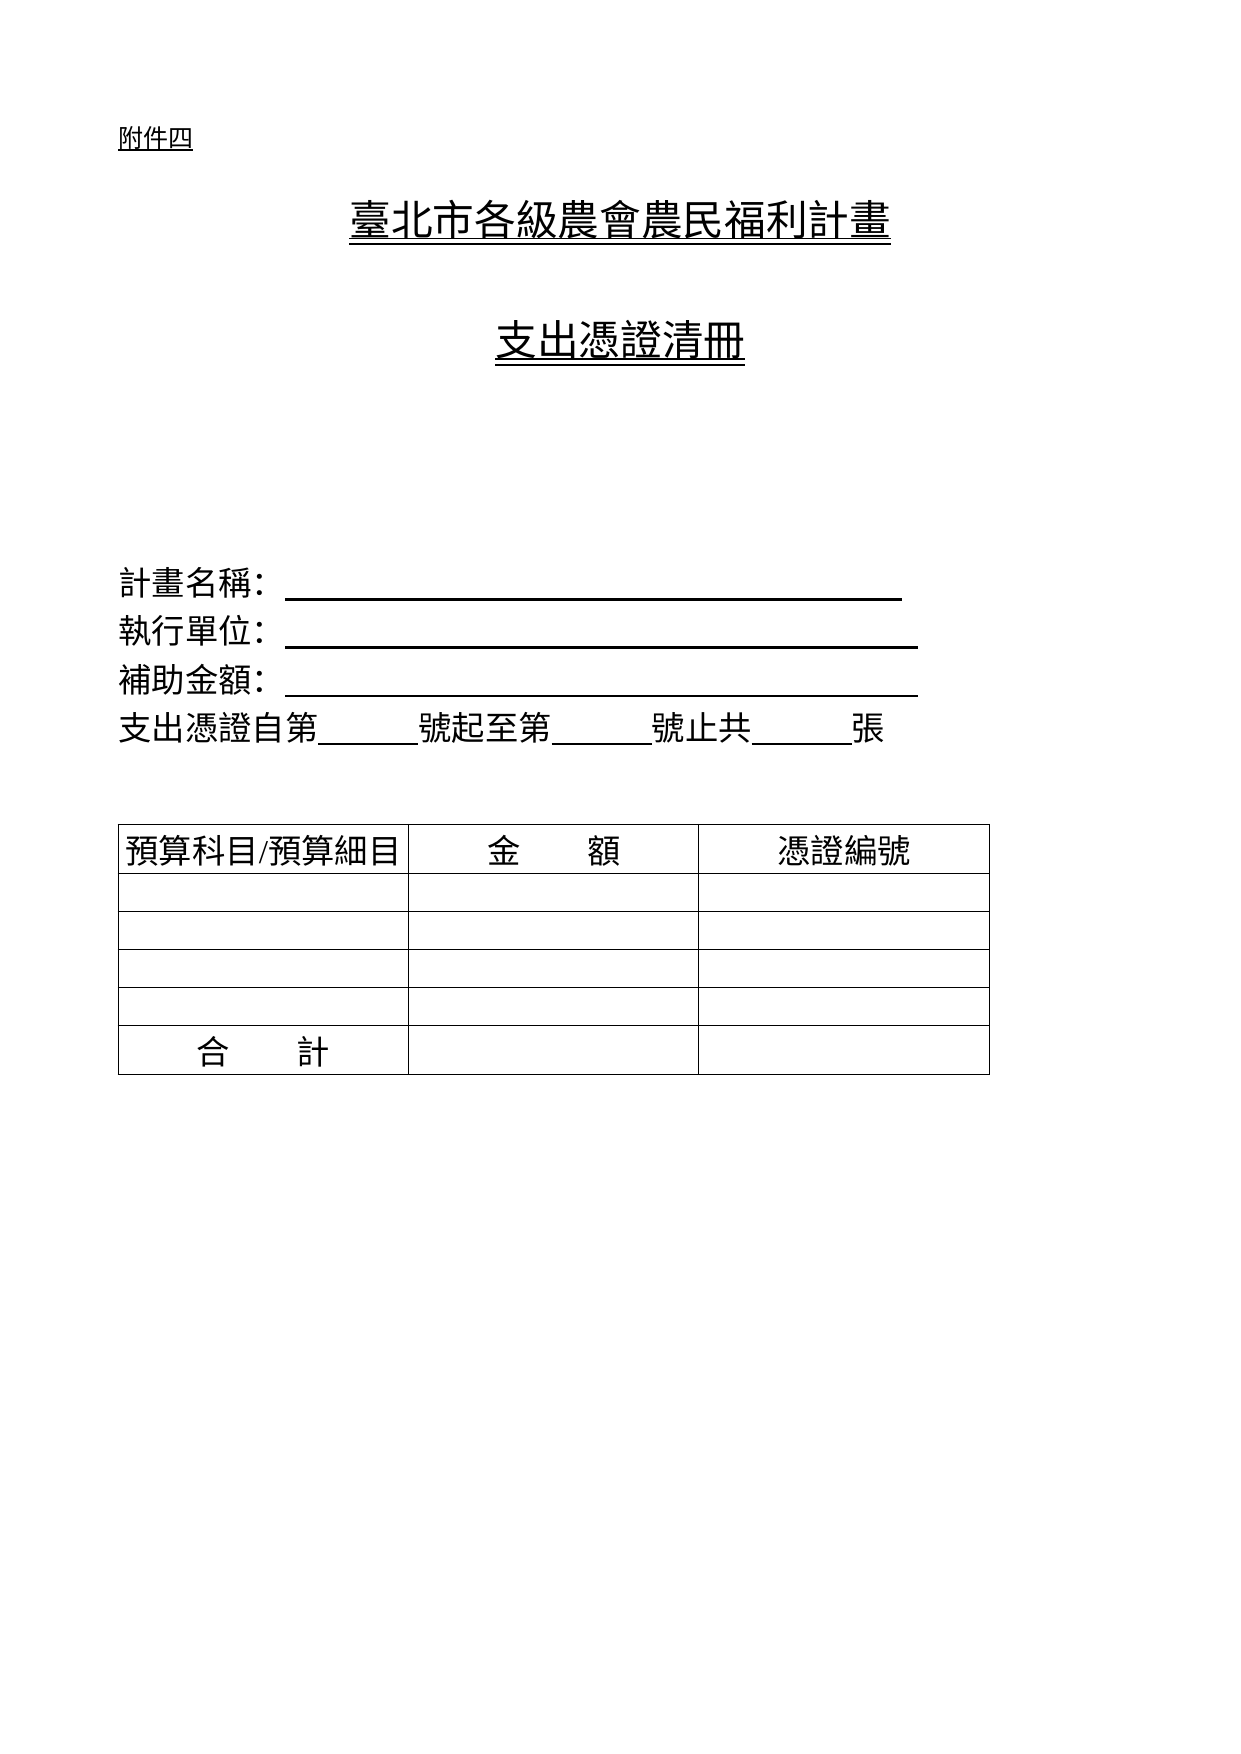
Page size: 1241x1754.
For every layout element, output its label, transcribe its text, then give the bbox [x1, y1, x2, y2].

table_cell [409, 950, 698, 987]
table_cell [699, 912, 989, 949]
table_cell [699, 950, 989, 987]
text 支出憑證清冊 [118, 307, 1122, 368]
table_cell 合 計 [119, 1026, 408, 1074]
table_cell [699, 1026, 989, 1074]
table_cell [409, 988, 698, 1025]
table_cell [119, 950, 408, 987]
table_cell [119, 912, 408, 949]
table_header 預算科目/預算細目 [119, 825, 408, 873]
table_cell [119, 988, 408, 1025]
text 補助金額： [118, 653, 1122, 702]
text 支出憑證自第 號起至第 號止共 張 [118, 702, 1122, 750]
table_header 憑證編號 [699, 825, 989, 873]
text 計畫名稱： [118, 557, 1122, 605]
text 附件四 [118, 118, 1122, 154]
table_cell [409, 1026, 698, 1074]
table_cell [699, 988, 989, 1025]
table_header 金 額 [409, 825, 698, 873]
table_cell [409, 912, 698, 949]
text 執行單位： [118, 605, 1122, 653]
table_cell [409, 874, 698, 911]
table_cell [119, 874, 408, 911]
text 臺北市各級農會農民福利計畫 [118, 187, 1122, 247]
table_cell [699, 874, 989, 911]
